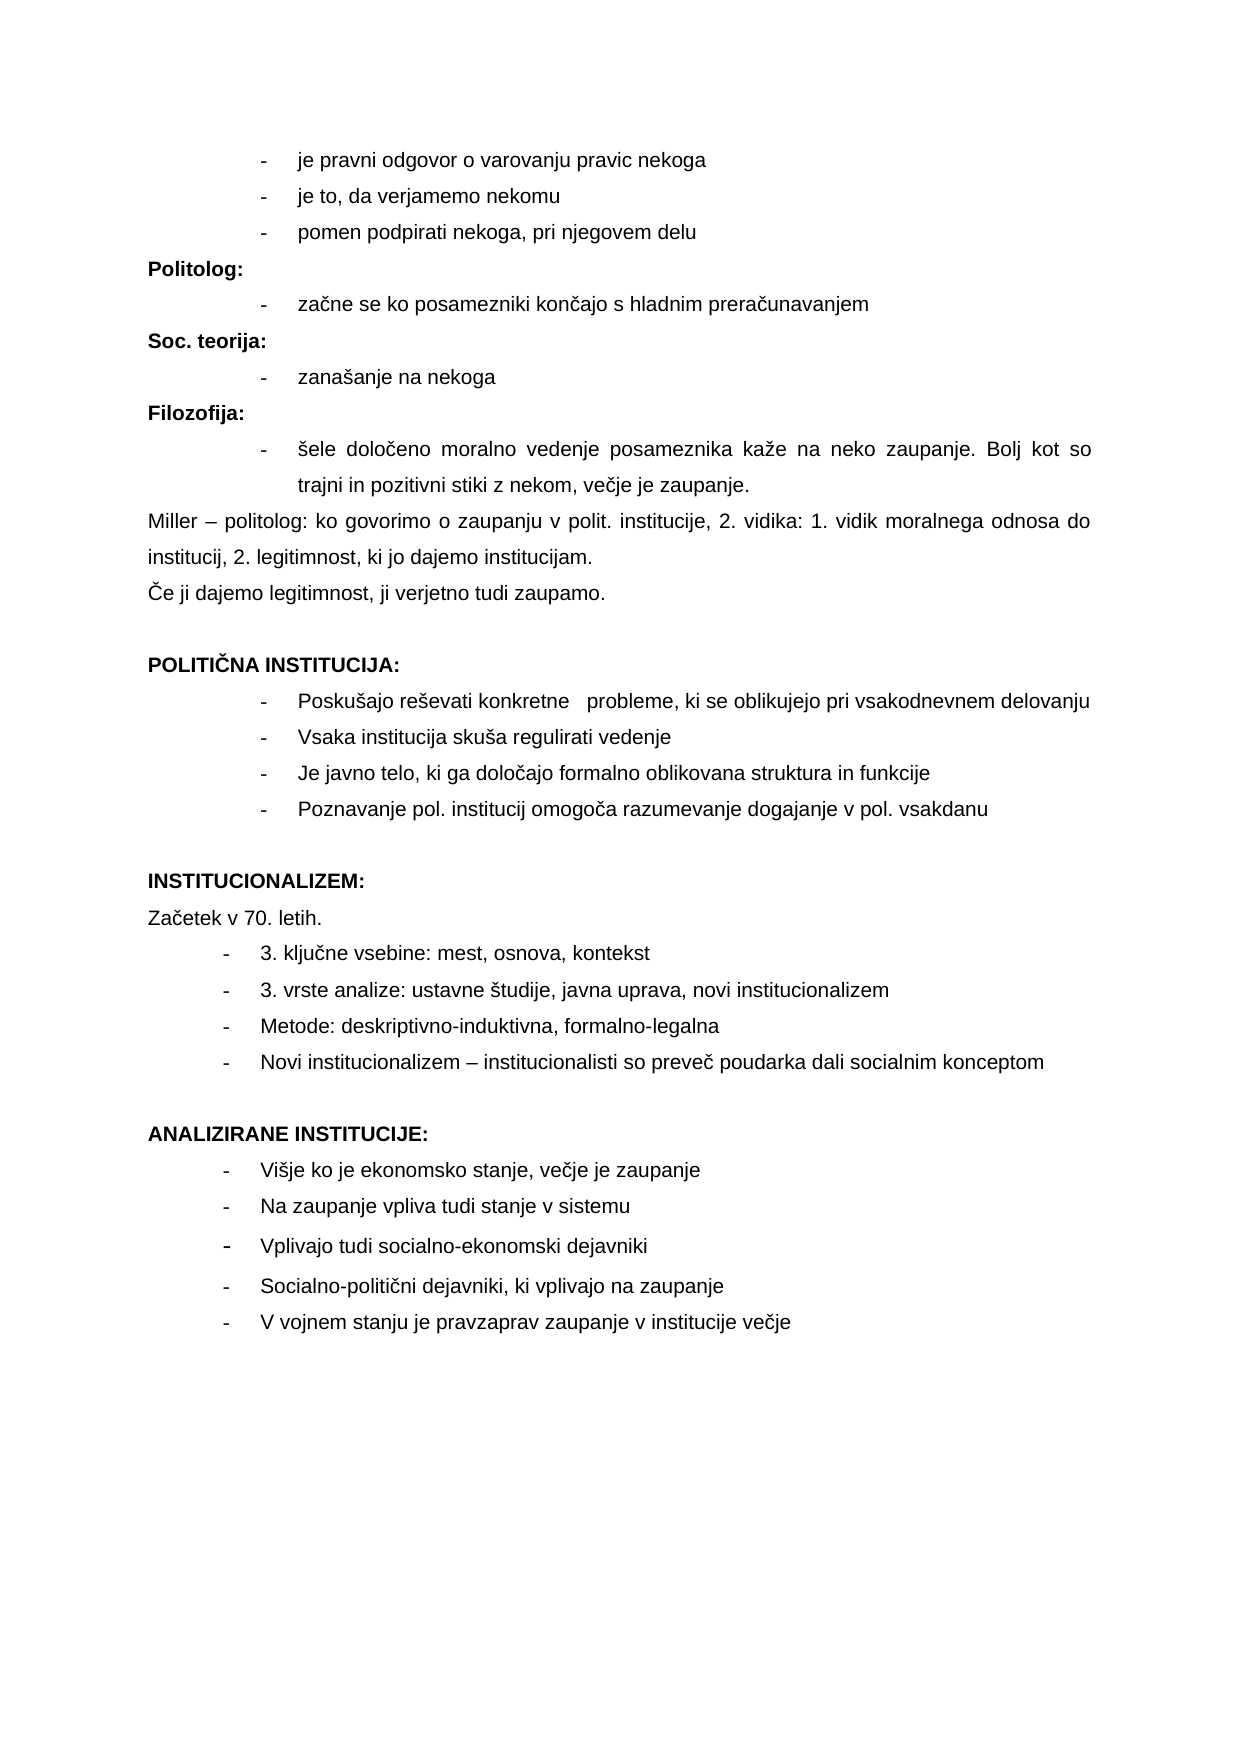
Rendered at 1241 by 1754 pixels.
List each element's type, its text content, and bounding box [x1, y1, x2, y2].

text Politolog: [148, 256, 1093, 280]
list Metode: deskriptivno-induktivna, formalno-legalna [223, 1014, 1093, 1038]
list Je javno telo, ki ga določajo formalno oblikovana struktura in funkcije [260, 761, 1093, 785]
text Če ji dajemo legitimnost, ji verjetno tudi zaupamo. [148, 581, 1093, 604]
list pomen podpirati nekoga, pri njegovem delu [260, 220, 1093, 244]
list V vojnem stanju je pravzaprav zaupanje v institucije večje [223, 1310, 1093, 1334]
list Novi institucionalizem – institucionalisti so preveč poudarka dali socialnim konceptom [223, 1050, 1093, 1074]
text INSTITUCIONALIZEM: [148, 869, 1093, 893]
list 3. vrste analize: ustavne študije, javna uprava, novi institucionalizem [223, 977, 1093, 1002]
list Višje ko je ekonomsko stanje, večje je zaupanje [223, 1158, 1093, 1182]
text ANALIZIRANE INSTITUCIJE: [148, 1122, 1093, 1146]
text Začetek v 70. letih. [148, 905, 1093, 929]
list Na zaupanje vpliva tudi stanje v sistemu [223, 1194, 1093, 1218]
text Miller – politolog: ko govorimo o zaupanju v polit. institucije, 2. vidika: 1. vidik moralnega odnosa do institucij, 2. legitimnost, ki jo dajemo institucijam. [148, 509, 1093, 569]
list šele določeno moralno vedenje posameznika kaže na neko zaupanje. Bolj kot so trajni in pozitivni stiki z nekom, večje je zaupanje. [260, 437, 1093, 497]
text Filozofija: [148, 401, 1093, 425]
list zanašanje na nekoga [260, 364, 1093, 389]
list Vplivajo tudi socialno-ekonomski dejavniki [223, 1231, 1093, 1259]
list Poskušajo reševati konkretne probleme, ki se oblikujejo pri vsakodnevnem delovanju [260, 688, 1093, 713]
list Vsaka institucija skuša regulirati vedenje [260, 725, 1093, 749]
list Poznavanje pol. institucij omogoča razumevanje dogajanje v pol. vsakdanu [260, 797, 1093, 821]
list je to, da verjamemo nekomu [260, 184, 1093, 208]
text Soc. teorija: [148, 328, 1093, 352]
text POLITIČNA INSTITUCIJA: [148, 652, 1093, 676]
list začne se ko posamezniki končajo s hladnim preračunavanjem [260, 292, 1093, 316]
list Socialno-politični dejavniki, ki vplivajo na zaupanje [223, 1274, 1093, 1298]
list je pravni odgovor o varovanju pravic nekoga [260, 148, 1093, 172]
list 3. ključne vsebine: mest, osnova, kontekst [223, 941, 1093, 965]
